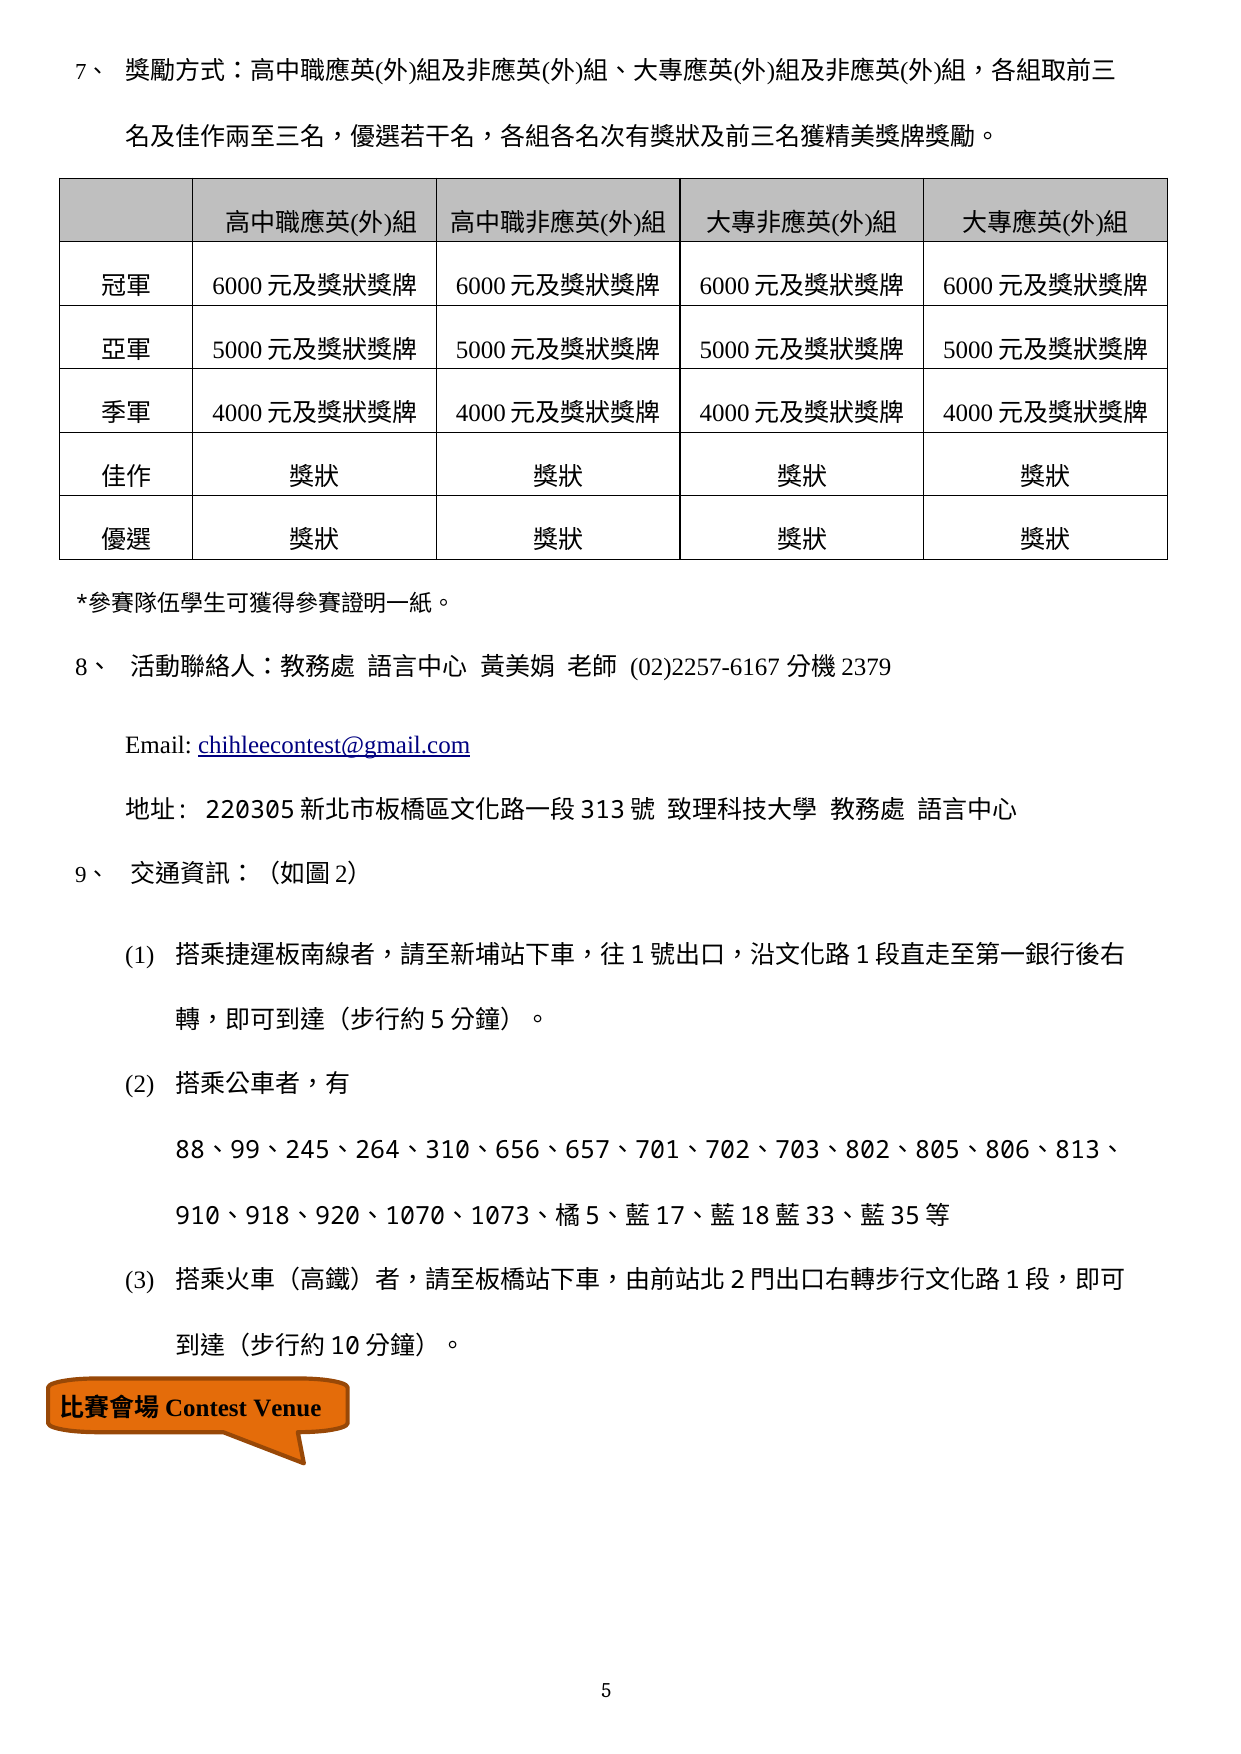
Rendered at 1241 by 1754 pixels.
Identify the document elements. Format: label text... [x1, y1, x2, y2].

table_cell 獎狀 [924, 433, 1167, 495]
table_cell 5000元及獎狀獎牌 [924, 306, 1167, 368]
table_cell 4000元及獎狀獎牌 [193, 369, 436, 432]
table_cell 5000元及獎狀獎牌 [193, 306, 436, 368]
table_cell 4000元及獎狀獎牌 [437, 369, 679, 432]
table_cell 獎狀 [681, 496, 923, 559]
table_header 高中職非應英(外)組 [437, 179, 679, 241]
table_cell 獎狀 [437, 433, 679, 495]
text 地址: 220305新北市板橋區文化路一段313號 致理科技大學 教務處 語言中心 [75, 766, 1137, 828]
table_cell 亞軍 [60, 306, 192, 368]
list 搭乘捷運板南線者，請至新埔站下車，往1號出口，沿文化路1段直走至第一銀行後右轉，即可到達（步行約5分鐘）。 [125, 911, 1137, 1039]
table_cell 4000元及獎狀獎牌 [681, 369, 923, 432]
table_cell 5000元及獎狀獎牌 [437, 306, 679, 368]
table_cell 5000元及獎狀獎牌 [681, 306, 923, 368]
table_header 大專應英(外)組 [924, 179, 1167, 241]
table_cell 獎狀 [437, 496, 679, 559]
table_cell 佳作 [60, 433, 192, 495]
table_cell 4000元及獎狀獎牌 [924, 369, 1167, 432]
table_header 高中職應英(外)組 [193, 179, 436, 241]
table_cell 6000元及獎狀獎牌 [193, 242, 436, 305]
table_cell 獎狀 [193, 496, 436, 559]
table_cell 獎狀 [193, 433, 436, 495]
text *參賽隊伍學生可獲得參賽證明一紙。 [75, 560, 1137, 622]
table_cell 6000元及獎狀獎牌 [437, 242, 679, 305]
table_cell 6000元及獎狀獎牌 [681, 242, 923, 305]
table_header 大專非應英(外)組 [681, 179, 923, 241]
table_header [60, 179, 192, 241]
list 搭乘火車（高鐵）者，請至板橋站下車，由前站北2門出口右轉步行文化路1段，即可到達（步行約10分鐘）。 [125, 1236, 1137, 1364]
list 獎勵方式：高中職應英(外)組及非應英(外)組、大專應英(外)組及非應英(外)組，各組取前三名及佳作兩至三名，優選若干名，各組各名次有獎狀及前三名獲精美獎牌獎勵。 [75, 27, 1137, 155]
text Email: chihleecontest@gmail.com [125, 703, 1137, 766]
list 搭乘公車者，有88、99、245、264、310、656、657、701、702、703、802、805、806、813、910、918、920、1070、1073、橘5、藍17、藍18藍33、藍35等 [125, 1040, 1137, 1234]
table_cell 冠軍 [60, 242, 192, 305]
table_cell 獎狀 [681, 433, 923, 495]
list 交通資訊：（如圖2） [75, 830, 1137, 892]
table_cell 獎狀 [924, 496, 1167, 559]
table_cell 6000元及獎狀獎牌 [924, 242, 1167, 305]
list 活動聯絡人：教務處 語言中心 黃美娟 老師 (02)2257-6167 分機2379 [75, 622, 1137, 685]
table_cell 優選 [60, 496, 192, 559]
table_cell 季軍 [60, 369, 192, 432]
